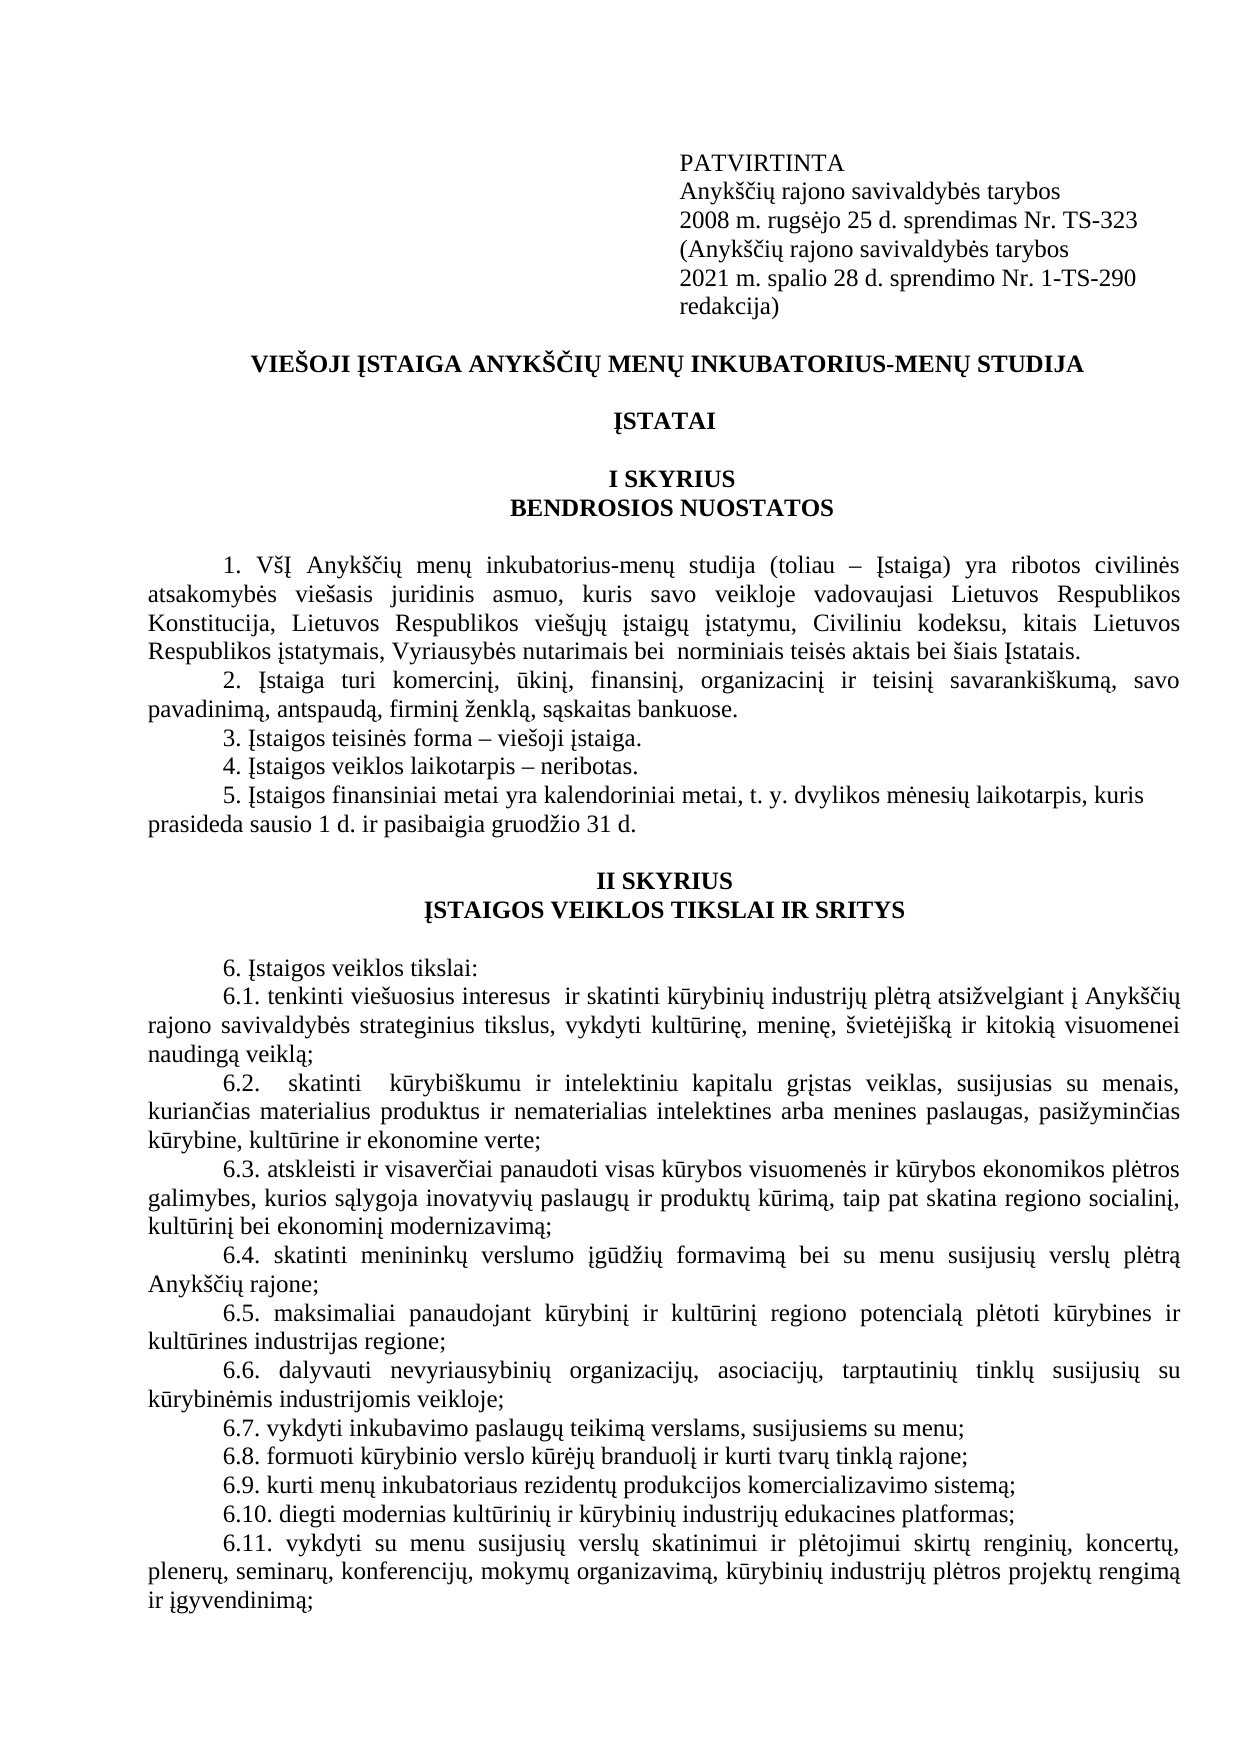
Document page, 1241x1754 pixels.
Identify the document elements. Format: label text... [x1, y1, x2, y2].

text 6.4. skatinti menininkų verslumo įgūdžių formavimą bei su menu susijusių verslų plėtrą Anykščių rajone; [148, 1240, 1181, 1298]
text 6.1. tenkinti viešuosius interesus ir skatinti kūrybinių industrijų plėtrą atsižvelgiant į Anykščių rajono savivaldybės strateginius tikslus, vykdyti kultūrinę, meninę, švietėjišką ir kitokią visuomenei naudingą veiklą; [148, 981, 1181, 1068]
text 6.10. diegti modernias kultūrinių ir kūrybinių industrijų edukacines platformas; [148, 1499, 1181, 1528]
text 4. Įstaigos veiklos laikotarpis – neribotas. [148, 751, 1181, 780]
text 6.3. atskleisti ir visaverčiai panaudoti visas kūrybos visuomenės ir kūrybos ekonomikos plėtros galimybes, kurios sąlygoja inovatyvių paslaugų ir produktų kūrimą, taip pat skatina regiono socialinį, kultūrinį bei ekonominį modernizavimą; [148, 1154, 1181, 1240]
text 6.8. formuoti kūrybinio verslo kūrėjų branduolį ir kurti tvarų tinklą rajone; [148, 1441, 1181, 1470]
text 6.11. vykdyti su menu susijusių verslų skatinimui ir plėtojimui skirtų renginių, koncertų, plenerų, seminarų, konferencijų, mokymų organizavimą, kūrybinių industrijų plėtros projektų rengimą ir įgyvendinimą; [148, 1528, 1181, 1614]
text VIEŠOJI ĮSTAIGA ANYKŠČIŲ MENŲ INKUBATORIUS-MENŲ STUDIJA [148, 349, 1187, 378]
text 3. Įstaigos teisinės forma – viešoji įstaiga. [148, 723, 1181, 751]
text 6.6. dalyvauti nevyriausybinių organizacijų, asociacijų, tarptautinių tinklų susijusių su kūrybinėmis industrijomis veikloje; [148, 1355, 1181, 1413]
text BENDROSIOS NUOSTATOS [148, 493, 1181, 521]
text (Anykščių rajono savivaldybės tarybos [148, 234, 1169, 263]
text I SKYRIUS [148, 464, 1181, 493]
text 6.7. vykdyti inkubavimo paslaugų teikimą verslams, susijusiems su menu; [148, 1413, 1181, 1441]
text 5. Įstaigos finansiniai metai yra kalendoriniai metai, t. y. dvylikos mėnesių laikotarpis, kuris prasideda sausio 1 d. ir pasibaigia gruodžio 31 d. [148, 780, 1181, 838]
text 6.9. kurti menų inkubatoriaus rezidentų produkcijos komercializavimo sistemą; [148, 1470, 1181, 1499]
text 6.5. maksimaliai panaudojant kūrybinį ir kultūrinį regiono potencialą plėtoti kūrybines ir kultūrines industrijas regione; [148, 1298, 1181, 1355]
text Anykščių rajono savivaldybės tarybos [148, 176, 1169, 205]
text 6. Įstaigos veiklos tikslai: [148, 953, 1181, 981]
text 1. VšĮ Anykščių menų inkubatorius-menų studija (toliau – Įstaiga) yra ribotos civilinės atsakomybės viešasis juridinis asmuo, kuris savo veikloje vadovaujasi Lietuvos Respublikos Konstitucija, Lietuvos Respublikos viešųjų įstaigų įstatymu, Civiliniu kodeksu, kitais Lietuvos Respublikos įstatymais, Vyriausybės nutarimais bei norminiais teisės aktais bei šiais Įstatais. [148, 550, 1181, 665]
text II SKYRIUS [148, 866, 1181, 895]
text 6.2. skatinti kūrybiškumu ir intelektiniu kapitalu grįstas veiklas, susijusias su menais, kuriančias materialius produktus ir nematerialias intelektines arba menines paslaugas, pasižyminčias kūrybine, kultūrine ir ekonomine verte; [148, 1068, 1181, 1154]
text redakcija) [148, 291, 1169, 320]
text PATVIRTINTA [148, 148, 1169, 176]
text 2021 m. spalio 28 d. sprendimo Nr. 1-TS-290 [148, 263, 1169, 291]
text ĮSTATAI [148, 406, 1181, 435]
text ĮSTAIGOS VEIKLOS TIKSLAI IR SRITYS [148, 895, 1181, 924]
text 2. Įstaiga turi komercinį, ūkinį, finansinį, organizacinį ir teisinį savarankiškumą, savo pavadinimą, antspaudą, firminį ženklą, sąskaitas bankuose. [148, 665, 1181, 723]
text 2008 m. rugsėjo 25 d. sprendimas Nr. TS-323 [148, 205, 1169, 234]
